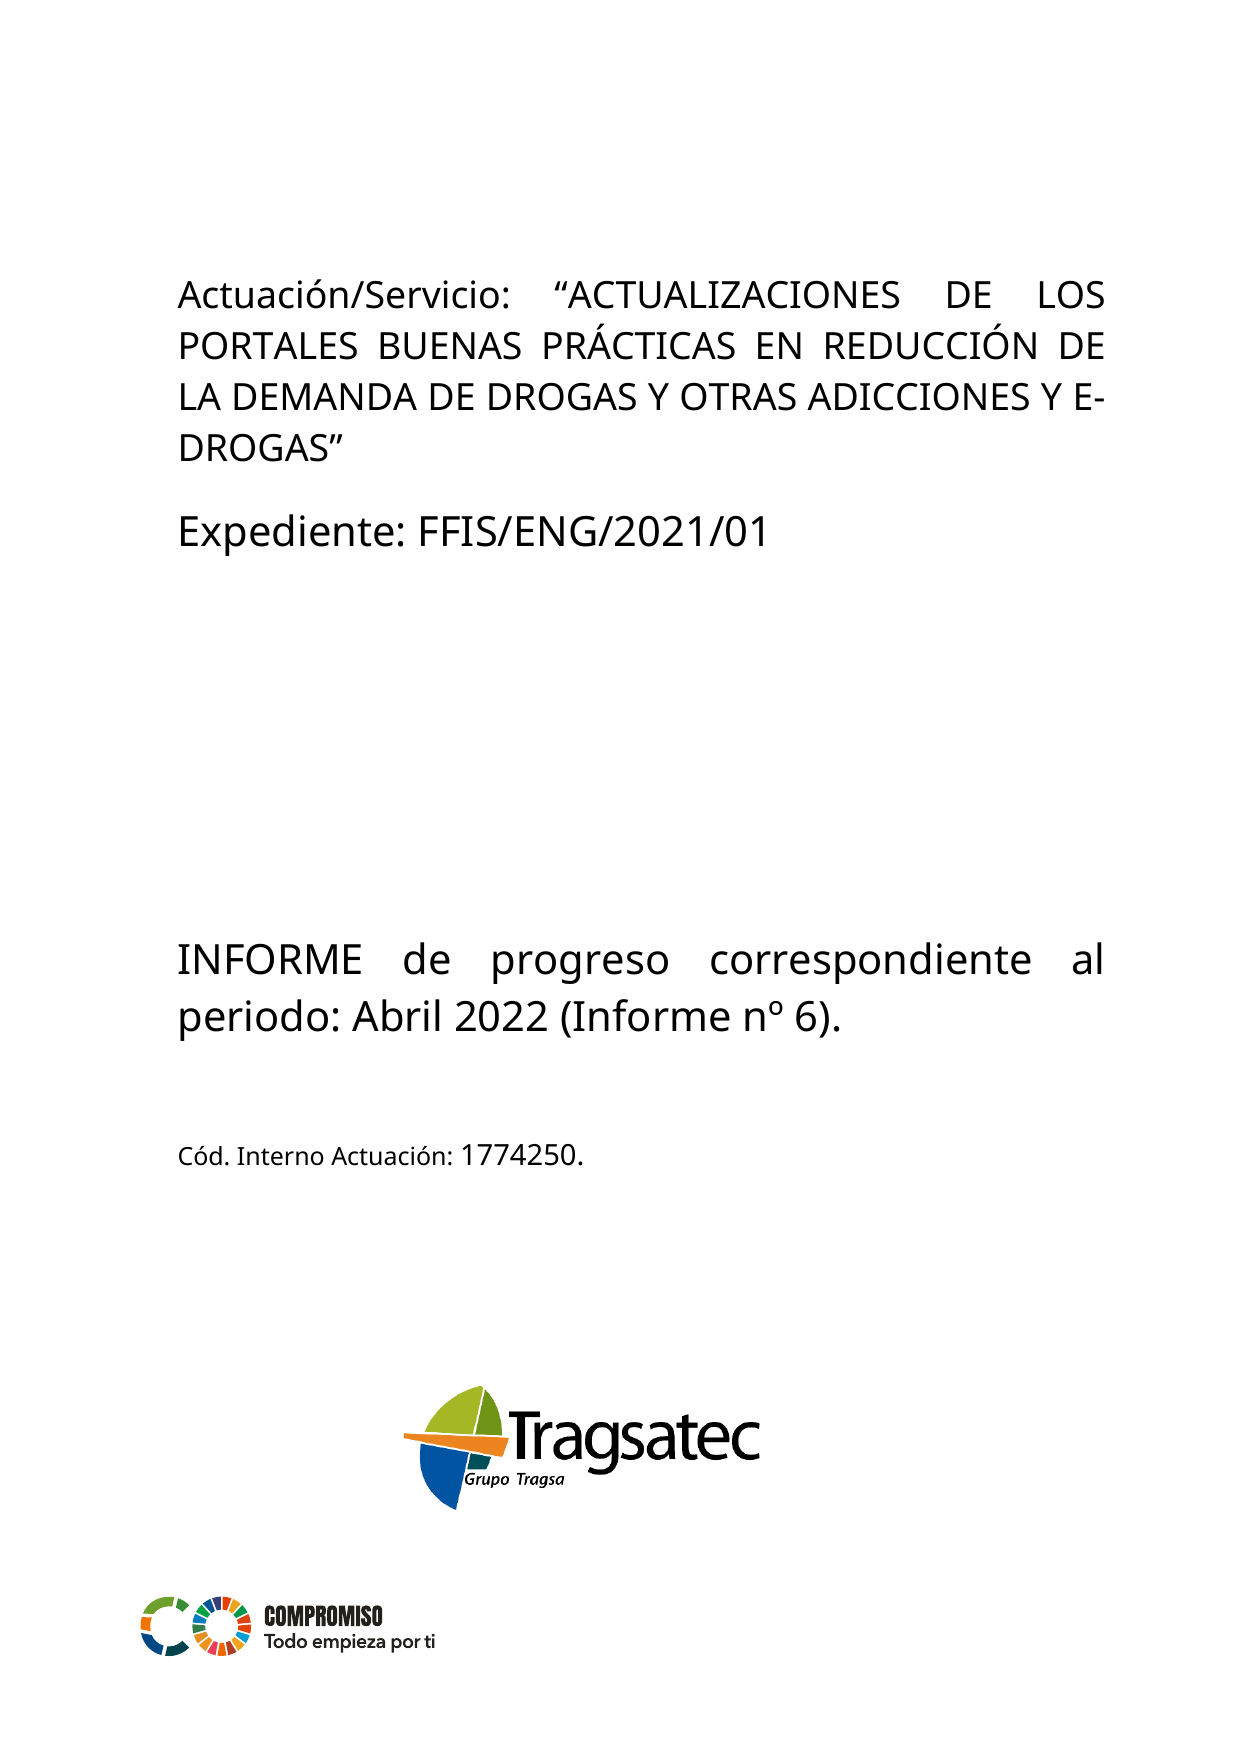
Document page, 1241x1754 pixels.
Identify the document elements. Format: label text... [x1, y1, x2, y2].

text Actuación/Servicio: “ACTUALIZACIONES DE LOS PORTALES BUENAS PRÁCTICAS EN REDUCCIÓN DE LA DEMANDA DE DROGAS Y OTRAS ADICCIONES Y E-DROGAS” [177, 269, 1106, 473]
text Cód. Interno Actuación: 1774250. [177, 1134, 1106, 1174]
text INFORME de progreso correspondiente al periodo: Abril 2022 (Informe nº 6). [177, 930, 1106, 1043]
text Expediente: FFIS/ENG/2021/01 [177, 502, 1106, 558]
